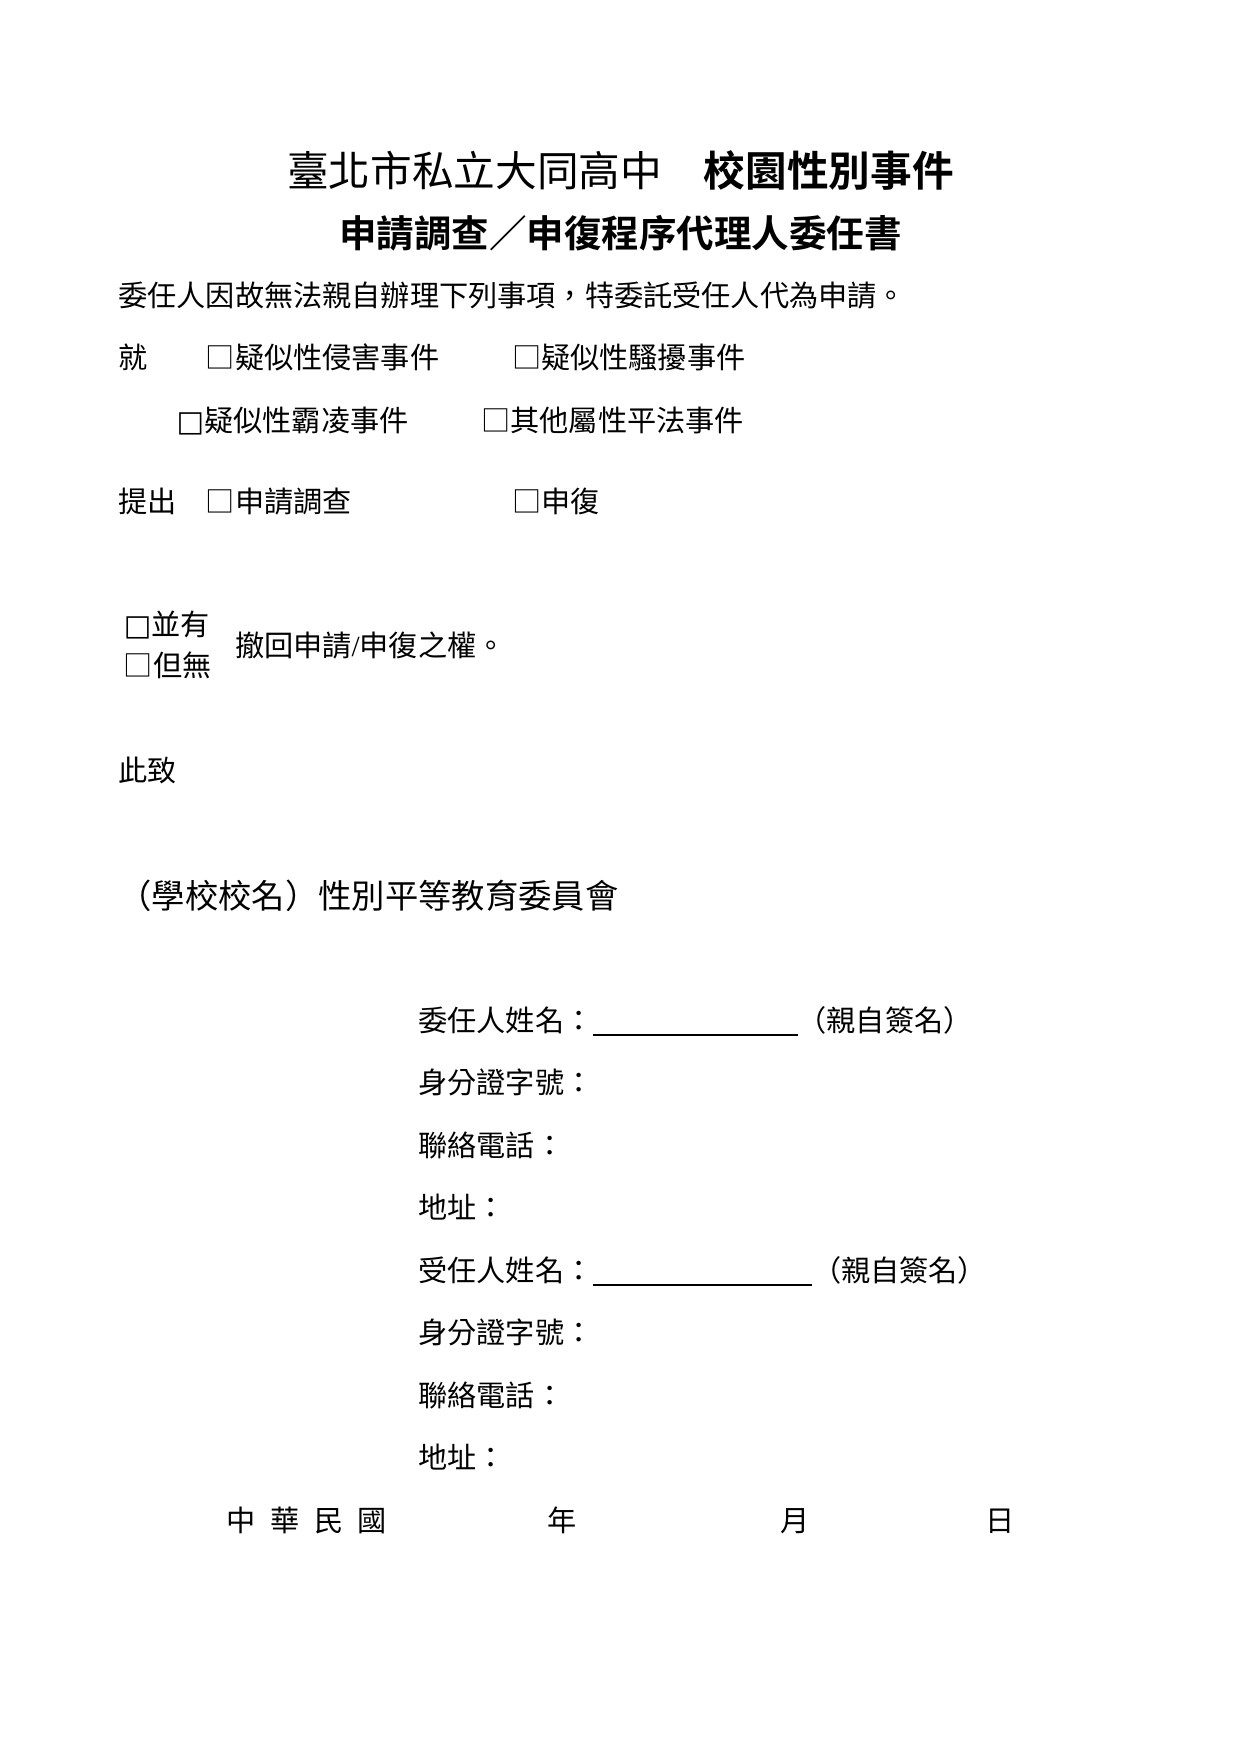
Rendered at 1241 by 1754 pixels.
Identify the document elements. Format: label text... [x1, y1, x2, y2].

text 中 華 民 國 年 月 日 [118, 1477, 1122, 1539]
text 地址： [418, 1164, 1122, 1227]
text 聯絡電話： [418, 1102, 1122, 1164]
text 身分證字號： [418, 1039, 1122, 1102]
text 就 □疑似性侵害事件 □疑似性騷擾事件 [118, 314, 1122, 377]
text 委任人因故無法親自辦理下列事項，特委託受任人代為申請。 [118, 252, 1122, 314]
text （學校校名）性別平等教育委員會 [118, 852, 1122, 914]
text 委任人姓名： （親自簽名） [418, 977, 1122, 1039]
text 申請調查／申復程序代理人委任書 [118, 189, 1122, 252]
text 提出 □申請調查 □申復 [118, 458, 1122, 521]
text 撤回申請/申復之權。 [228, 602, 1122, 664]
text □並有 □但無 [124, 602, 213, 685]
text 臺北市私立大同高中 校園性別事件 [118, 127, 1122, 189]
text 此致 [118, 727, 1122, 789]
text 受任人姓名： （親自簽名） [418, 1227, 1122, 1289]
text 地址： [418, 1414, 1122, 1477]
text 身分證字號： [418, 1289, 1122, 1352]
text □疑似性霸凌事件 □其他屬性平法事件 [118, 377, 1122, 439]
text 聯絡電話： [418, 1352, 1122, 1414]
